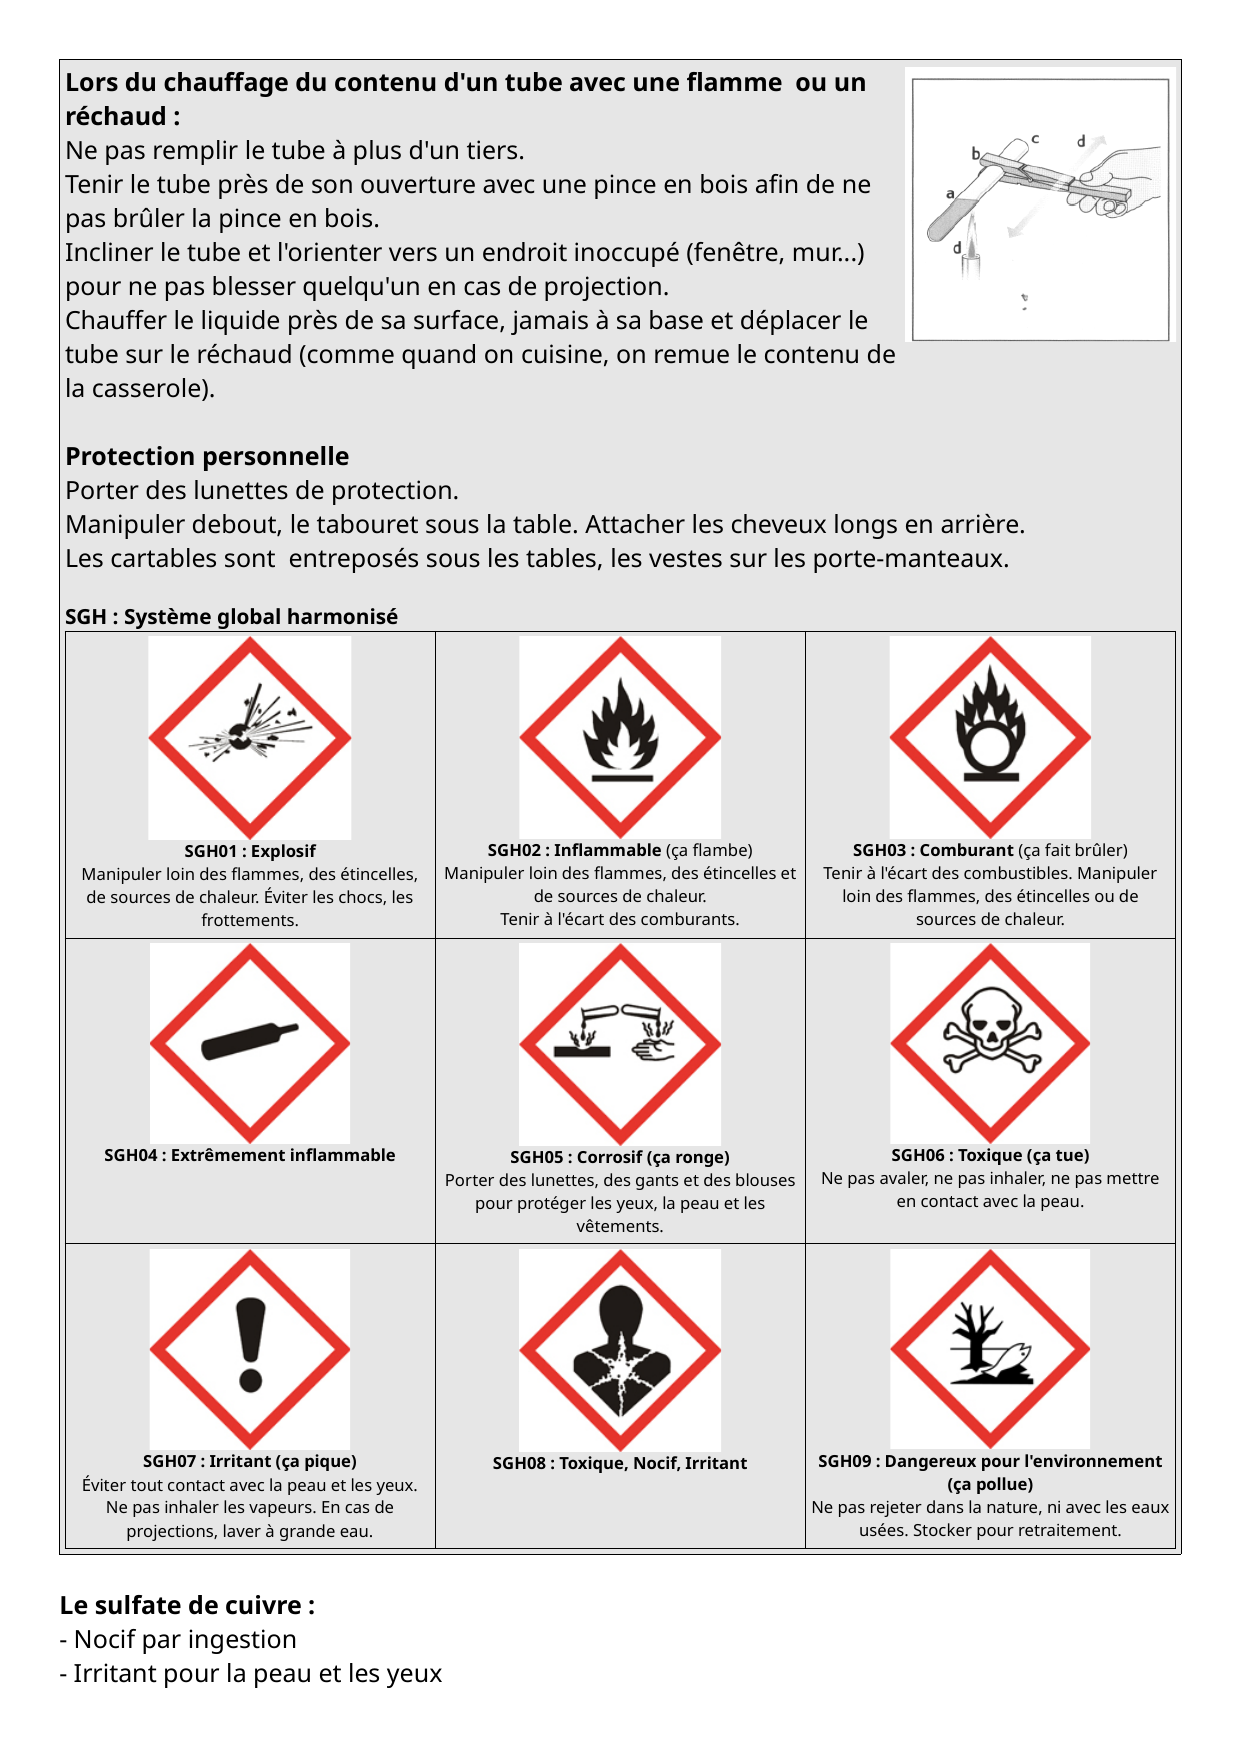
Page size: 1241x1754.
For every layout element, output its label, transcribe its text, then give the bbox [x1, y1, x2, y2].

table_cell SGH08 : Toxique, Nocif, Irritant [436, 1244, 805, 1548]
table_cell SGH04 : Extrêmement inflammable [66, 939, 435, 1243]
picture [890, 943, 1091, 1144]
picture [905, 67, 1177, 342]
table_cell SGH09 : Dangereux pour l'environnement (ça pollue) Ne pas rejeter dans la nature, ni avec les eaux usées. Stocker pour retraitement. [806, 1244, 1175, 1548]
text - Nocif par ingestion [59, 1622, 1181, 1656]
table_cell SGH06 : Toxique (ça tue) Ne pas avaler, ne pas inhaler, ne pas mettre en contact avec la peau. [806, 939, 1175, 1243]
picture [889, 636, 1092, 839]
picture [149, 1249, 351, 1450]
table_header SGH03 : Comburant (ça fait brûler) Tenir à l'écart des combustibles. Manipuler loin des flammes, des étincelles ou de sources de chaleur. [806, 632, 1175, 937]
table_header SGH01 : Explosif Manipuler loin des flammes, des étincelles, de sources de chaleur. Éviter les chocs, les frottements. [66, 632, 435, 937]
picture [519, 1249, 722, 1452]
picture [148, 636, 352, 840]
picture [519, 943, 722, 1146]
text - Irritant pour la peau et les yeux [59, 1656, 1181, 1689]
text Le sulfate de cuivre : [59, 1588, 1181, 1622]
table_cell SGH05 : Corrosif (ça ronge) Porter des lunettes, des gants et des blouses pour protéger les yeux, la peau et les vêtements. [436, 939, 805, 1243]
picture [150, 943, 350, 1144]
picture [519, 636, 722, 839]
table_header SGH02 : Inflammable (ça flambe) Manipuler loin des flammes, des étincelles et de sources de chaleur. Tenir à l'écart des comburants. [436, 632, 805, 937]
table_cell SGH07 : Irritant (ça pique) Éviter tout contact avec la peau et les yeux. Ne pas inhaler les vapeurs. En cas de projections, laver à grande eau. [66, 1244, 435, 1548]
picture [890, 1249, 1091, 1449]
table_header Lors du chauffage du contenu d'un tube avec une flamme ou un réchaud : Ne pas remplir le tube à plus d'un tiers. Tenir le tube près de son ouverture avec une pince en bois afin de ne pas brûler la pince en bois. Incliner le tube et l'orienter vers un endroit inoccupé (fenêtre, mur...) pour ne pas blesser quelqu'un en cas de projection. Chauffer le liquide près de sa surface, jamais à sa base et déplacer le tube sur le réchaud (comme quand on cuisine, on remue le contenu de la casserole). Protection personnelle Porter des lunettes de protection. Manipuler debout, le tabouret sous la table. Attacher les cheveux longs en arrière. Les cartables sont entreposés sous les tables, les vestes sur les porte-manteaux. SGH : Système global harmonisé [60, 60, 1181, 1554]
